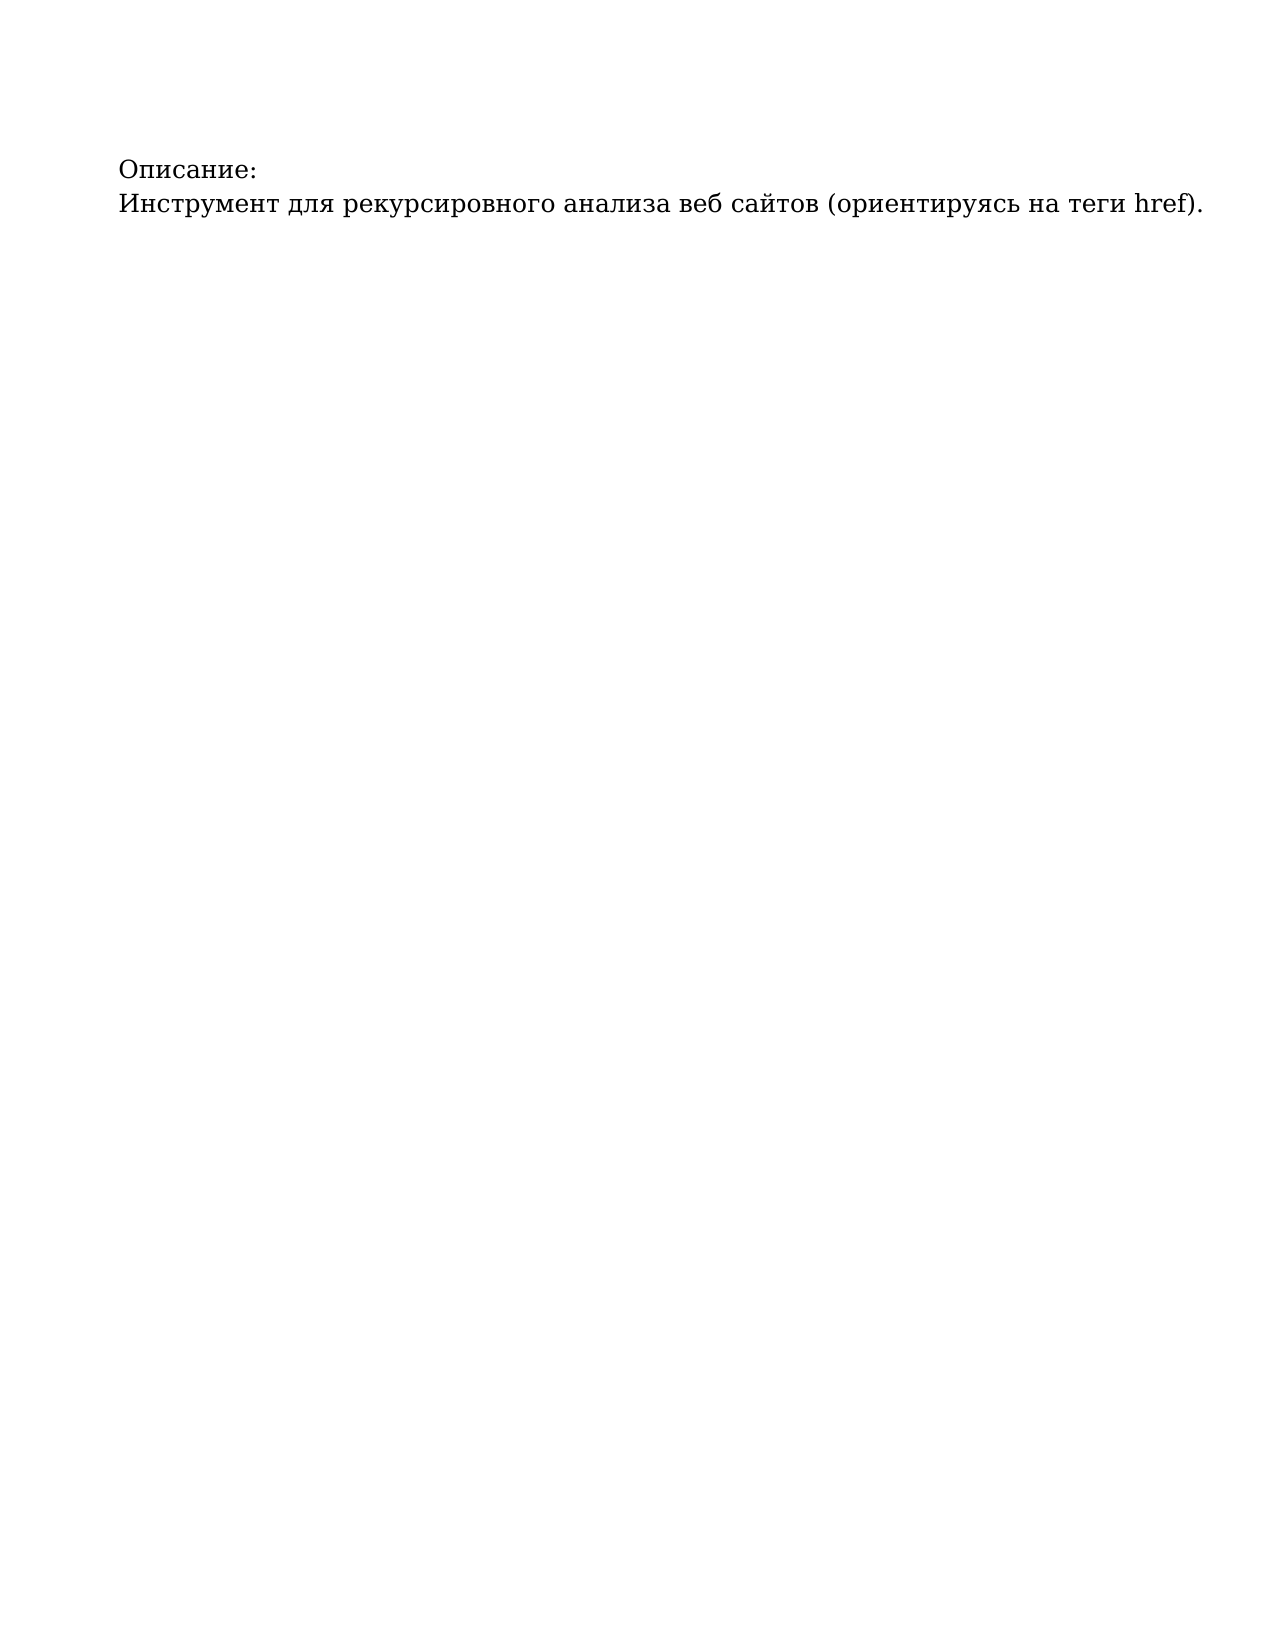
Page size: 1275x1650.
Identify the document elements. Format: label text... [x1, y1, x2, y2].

text Описание: Инструмент для рекурсировного анализа веб сайтов (ориентируясь на теги href). [118, 155, 1216, 218]
